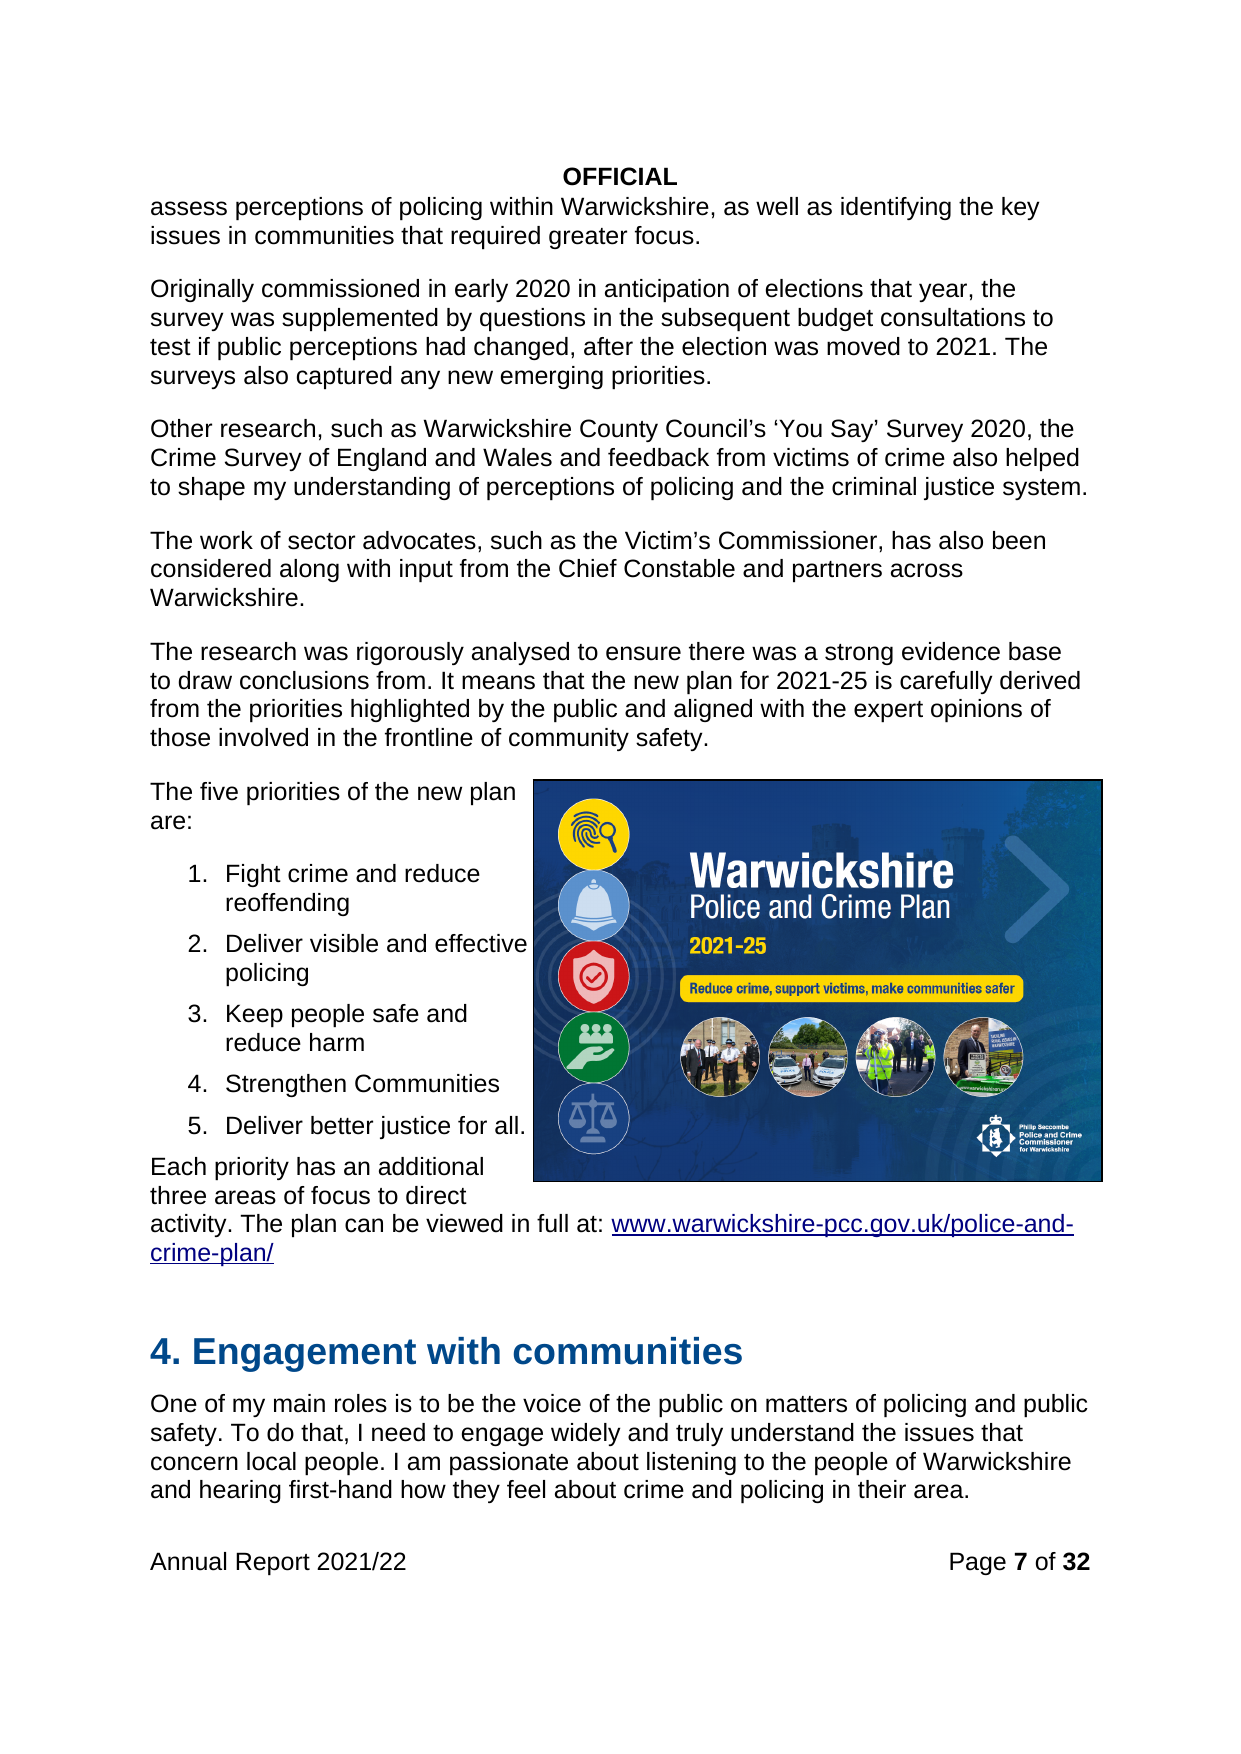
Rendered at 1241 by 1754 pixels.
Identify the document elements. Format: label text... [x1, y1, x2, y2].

text Other research, such as Warwickshire County Council’s ‘You Say’ Survey 2020, the Crime Survey of England and Wales and feedback from victims of crime also helped to shape my understanding of perceptions of policing and the criminal justice system. [150, 414, 1090, 501]
text Originally commissioned in early 2020 in anticipation of elections that year, the survey was supplemented by questions in the subsequent budget consultations to test if public perceptions had changed, after the election was moved to 2021. The surveys also captured any new emerging priorities. [150, 274, 1090, 389]
list Deliver visible and effective policing [187, 929, 533, 987]
text The five priorities of the new plan are: [150, 777, 1090, 834]
text The research was rigorously analysed to ensure there was a strong evidence base to draw conclusions from. It means that the new plan for 2021-25 is carefully derived from the priorities highlighted by the public and aligned with the expert opinions of those involved in the frontline of community safety. [150, 637, 1090, 752]
text The work of sector advocates, such as the Victim’s Commissioner, has also been considered along with input from the Chief Constable and partners across Warwickshire. [150, 526, 1090, 612]
list Fight crime and reduce reoffending [187, 859, 533, 917]
text One of my main roles is to be the voice of the public on matters of policing and public safety. To do that, I need to engage widely and truly understand the issues that concern local people. I am passionate about listening to the people of Warwickshire and hearing first-hand how they feel about crime and policing in their area. [150, 1389, 1090, 1504]
list Deliver better justice for all. [187, 1111, 533, 1139]
list Strengthen Communities [187, 1069, 533, 1098]
list Keep people safe and reduce harm [187, 999, 533, 1057]
text assess perceptions of policing within Warwickshire, as well as identifying the key issues in communities that required greater focus. [150, 192, 1090, 249]
subtitle 4. Engagement with communities [150, 1329, 1090, 1372]
text Each priority has an additional three areas of focus to direct activity. The plan can be viewed in full at: www.warwickshire-pcc.gov.uk/police-and-crime-plan/ [150, 1152, 1090, 1267]
